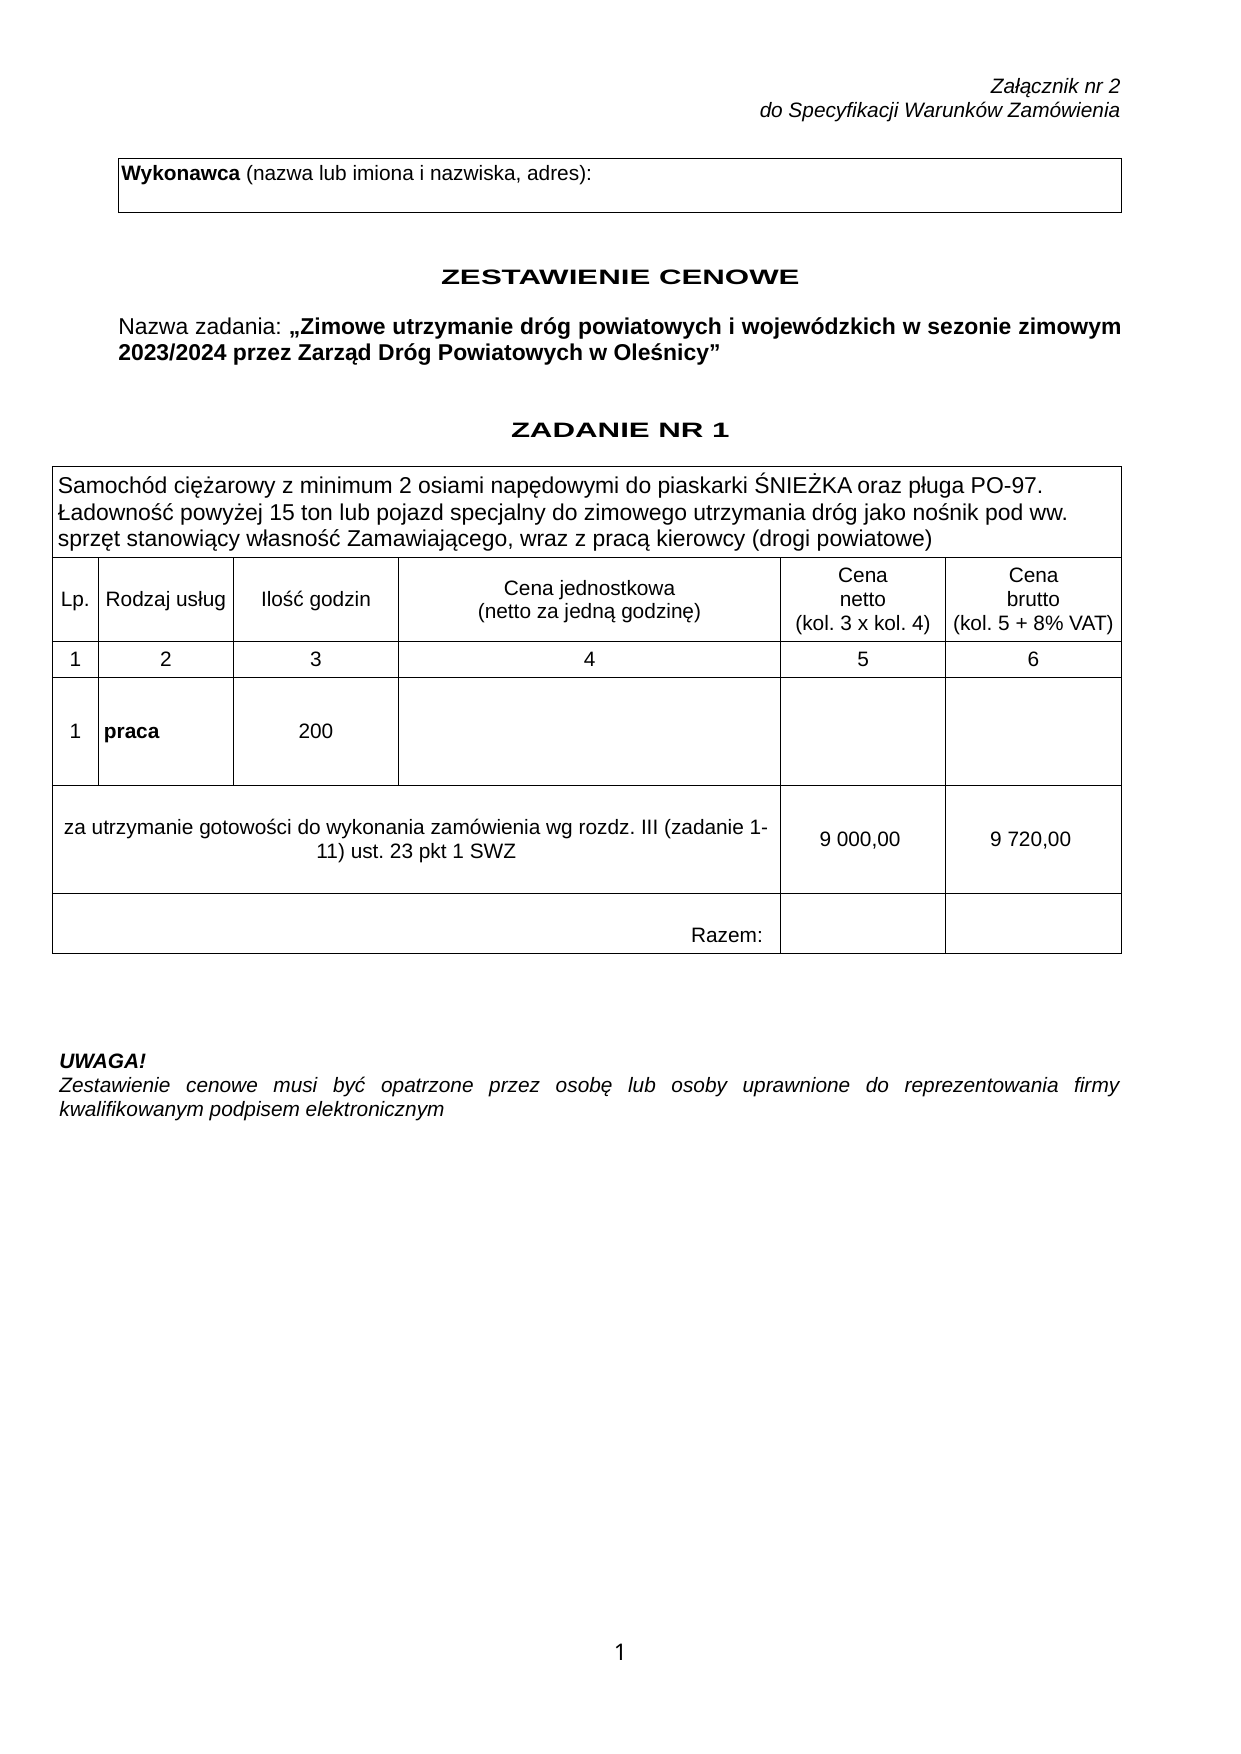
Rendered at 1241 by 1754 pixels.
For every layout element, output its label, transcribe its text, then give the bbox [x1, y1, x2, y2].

table_cell 1 [53, 642, 98, 677]
text Wykonawca (nazwa lub imiona i nazwiska, adres): [119, 159, 1121, 212]
table_cell 1 [53, 678, 98, 785]
table_cell [399, 678, 780, 785]
table_cell Lp. [53, 558, 98, 641]
table_cell Cena netto (kol. 3 x kol. 4) [781, 558, 945, 641]
table_cell [946, 894, 1121, 952]
text Zestawienie cenowe musi być opatrzone przez osobę lub osoby uprawnione do reprezentowania firmy kwalifikowanym podpisem elektronicznym [59, 1073, 1122, 1121]
table_cell [781, 894, 945, 952]
table_cell Cena jednostkowa (netto za jedną godzinę) [399, 558, 780, 641]
text Nazwa zadania: „Zimowe utrzymanie dróg powiatowych i wojewódzkich w sezonie zimowym 2023/2024 przez Zarząd Dróg Powiatowych w Oleśnicy” [118, 313, 1122, 365]
table_cell 9 720,00 [946, 786, 1121, 892]
table_cell 3 [234, 642, 398, 677]
text UWAGA! [59, 1049, 1122, 1073]
table_cell 5 [781, 642, 945, 677]
table_cell za utrzymanie gotowości do wykonania zamówienia wg rozdz. III (zadanie 1-11) ust. 23 pkt 1 SWZ [53, 786, 780, 892]
table_cell Razem: [53, 894, 780, 952]
table_cell 4 [399, 642, 780, 677]
text Załącznik nr 2 [118, 74, 1122, 98]
table_cell [781, 678, 945, 785]
text ZADANIE NR 1 [118, 418, 1122, 442]
table_cell 2 [99, 642, 233, 677]
table_header Samochód ciężarowy z minimum 2 osiami napędowymi do piaskarki ŚNIEŻKA oraz pługa PO-97. Ładowność powyżej 15 ton lub pojazd specjalny do zimowego utrzymania dróg jako nośnik pod ww. sprzęt stanowiący własność Zamawiającego, wraz z pracą kierowcy (drogi powiatowe) [53, 467, 1121, 557]
table_cell Cena brutto (kol. 5 + 8% VAT) [946, 558, 1121, 641]
text do Specyfikacji Warunków Zamówienia [118, 98, 1122, 122]
text ZESTAWIENIE CENOWE [118, 265, 1122, 289]
table_cell 200 [234, 678, 398, 785]
table_cell 9 000,00 [781, 786, 945, 892]
table_cell Ilość godzin [234, 558, 398, 641]
table_cell Rodzaj usług [99, 558, 233, 641]
table_cell [946, 678, 1121, 785]
table_cell praca [99, 678, 233, 785]
table_cell 6 [946, 642, 1121, 677]
